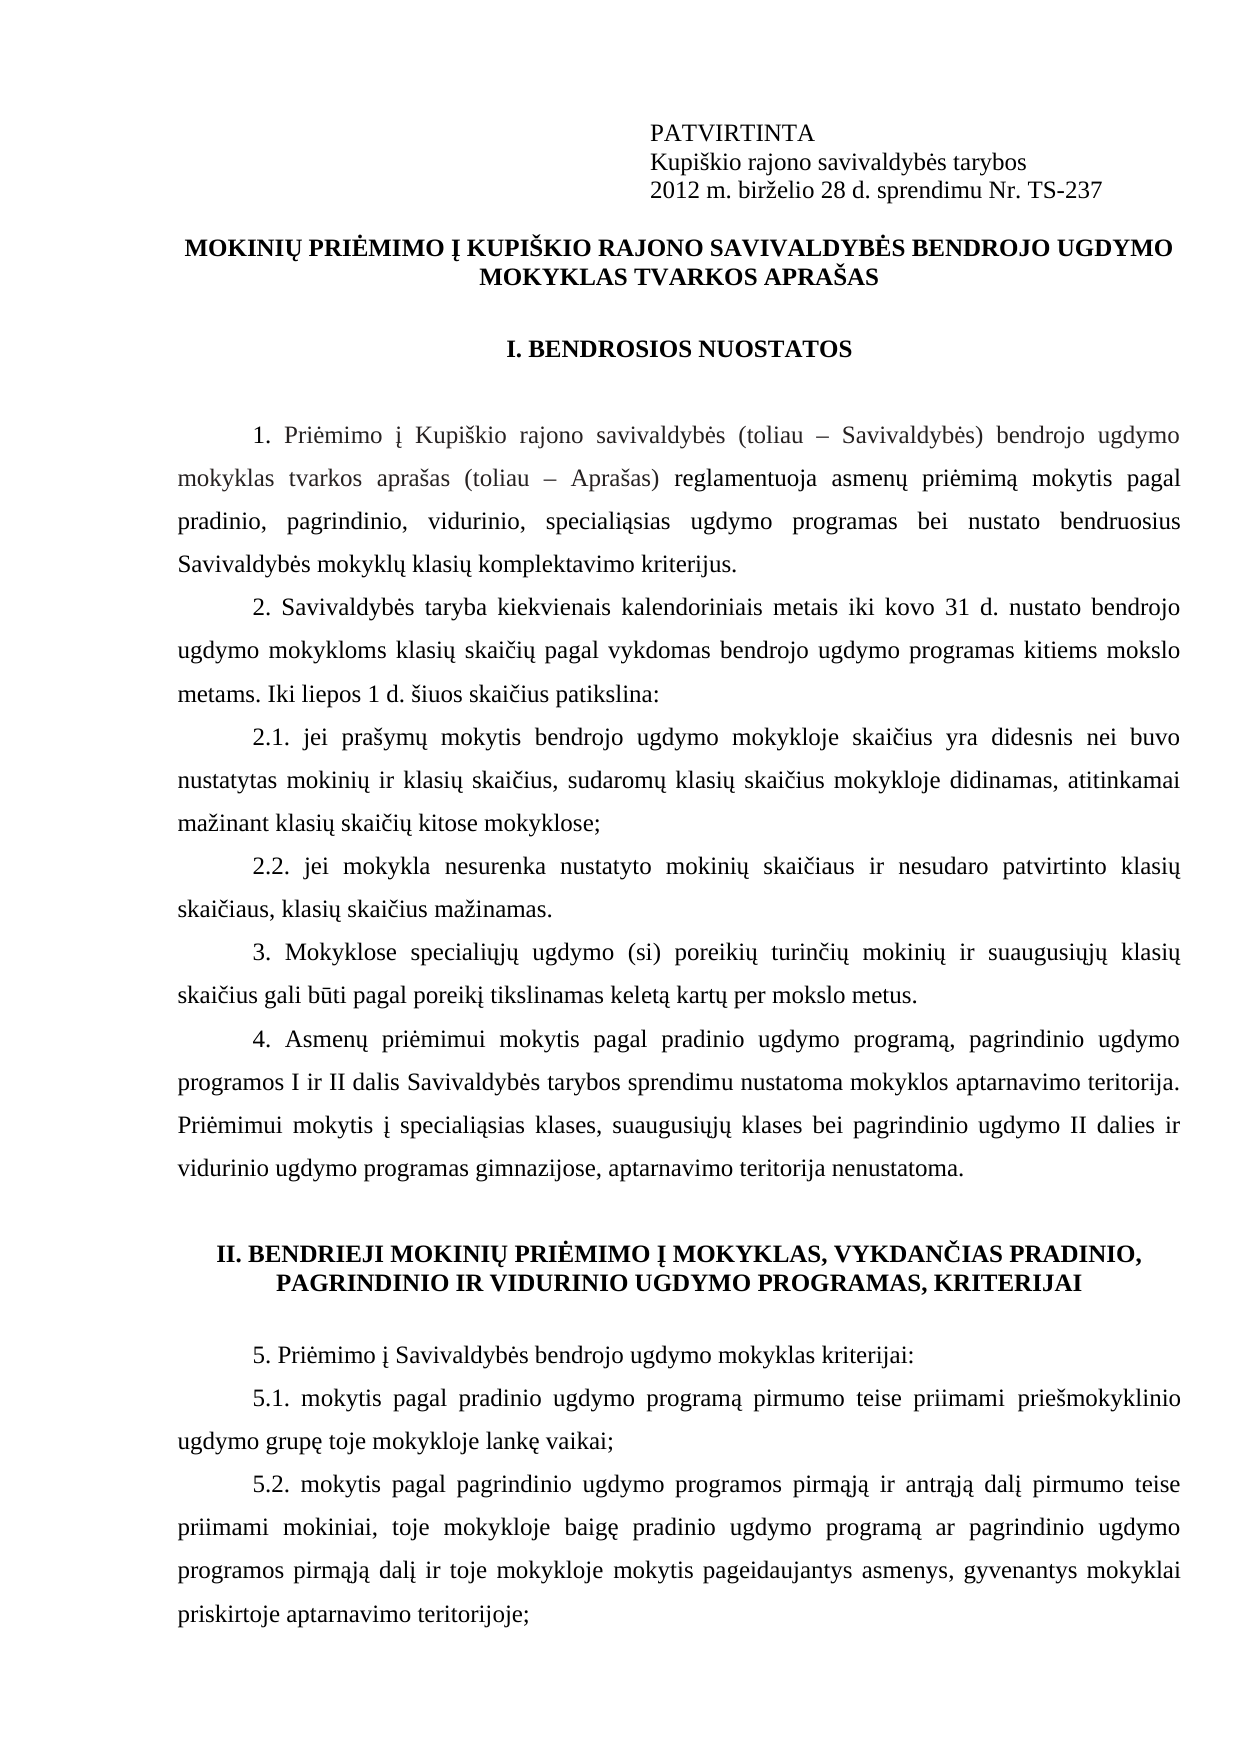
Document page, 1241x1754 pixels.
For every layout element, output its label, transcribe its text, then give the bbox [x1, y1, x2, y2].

text 2.1. jei prašymų mokytis bendrojo ugdymo mokykloje skaičius yra didesnis nei buvo nustatytas mokinių ir klasių skaičius, sudaromų klasių skaičius mokykloje didinamas, atitinkamai mažinant klasių skaičių kitose mokyklose; [177, 722, 1181, 837]
text I. BENDROSIOS NUOSTATOS [177, 334, 1181, 362]
text Kupiškio rajono savivaldybės tarybos [650, 147, 1181, 176]
text 2012 m. birželio 28 d. sprendimu Nr. TS-237 [650, 176, 1181, 204]
text 5.1. mokytis pagal pradinio ugdymo programą pirmumo teise priimami priešmokyklinio ugdymo grupę toje mokykloje lankę vaikai; [177, 1383, 1181, 1455]
text 2.2. jei mokykla nesurenka nustatyto mokinių skaičiaus ir nesudaro patvirtinto klasių skaičiaus, klasių skaičius mažinamas. [177, 851, 1181, 923]
text 5. Priėmimo į Savivaldybės bendrojo ugdymo mokyklas kriterijai: [177, 1340, 1181, 1369]
text 4. Asmenų priėmimui mokytis pagal pradinio ugdymo programą, pagrindinio ugdymo programos I ir II dalis Savivaldybės tarybos sprendimu nustatoma mokyklos aptarnavimo teritorija. Priėmimui mokytis į specialiąsias klases, suaugusiųjų klases bei pagrindinio ugdymo II dalies ir vidurinio ugdymo programas gimnazijose, aptarnavimo teritorija nenustatoma. [177, 1024, 1181, 1182]
text 1. Priėmimo į Kupiškio rajono savivaldybės (toliau – Savivaldybės) bendrojo ugdymo mokyklas tvarkos aprašas (toliau – Aprašas) reglamentuoja asmenų priėmimą mokytis pagal pradinio, pagrindinio, vidurinio, specialiąsias ugdymo programas bei nustato bendruosius Savivaldybės mokyklų klasių komplektavimo kriterijus. [177, 420, 1181, 578]
text MOKINIŲ PRIĖMIMO Į KUPIŠKIO RAJONO SAVIVALDYBĖS BENDROJO UGDYMO MOKYKLAS TVARKOS APRAŠAS [177, 233, 1181, 291]
text PATVIRTINTA [650, 118, 1181, 147]
text 2. Savivaldybės taryba kiekvienais kalendoriniais metais iki kovo 31 d. nustato bendrojo ugdymo mokykloms klasių skaičių pagal vykdomas bendrojo ugdymo programas kitiems mokslo metams. Iki liepos 1 d. šiuos skaičius patikslina: [177, 592, 1181, 707]
text 5.2. mokytis pagal pagrindinio ugdymo programos pirmąją ir antrąją dalį pirmumo teise priimami mokiniai, toje mokykloje baigę pradinio ugdymo programą ar pagrindinio ugdymo programos pirmąją dalį ir toje mokykloje mokytis pageidaujantys asmenys, gyvenantys mokyklai priskirtoje aptarnavimo teritorijoje; [177, 1469, 1181, 1627]
text 3. Mokyklose specialiųjų ugdymo (si) poreikių turinčių mokinių ir suaugusiųjų klasių skaičius gali būti pagal poreikį tikslinamas keletą kartų per mokslo metus. [177, 937, 1181, 1009]
text II. BENDRIEJI MOKINIŲ PRIĖMIMO Į MOKYKLAS, VYKDANČIAS PRADINIO, PAGRINDINIO IR VIDURINIO UGDYMO PROGRAMAS, KRITERIJAI [177, 1239, 1181, 1297]
